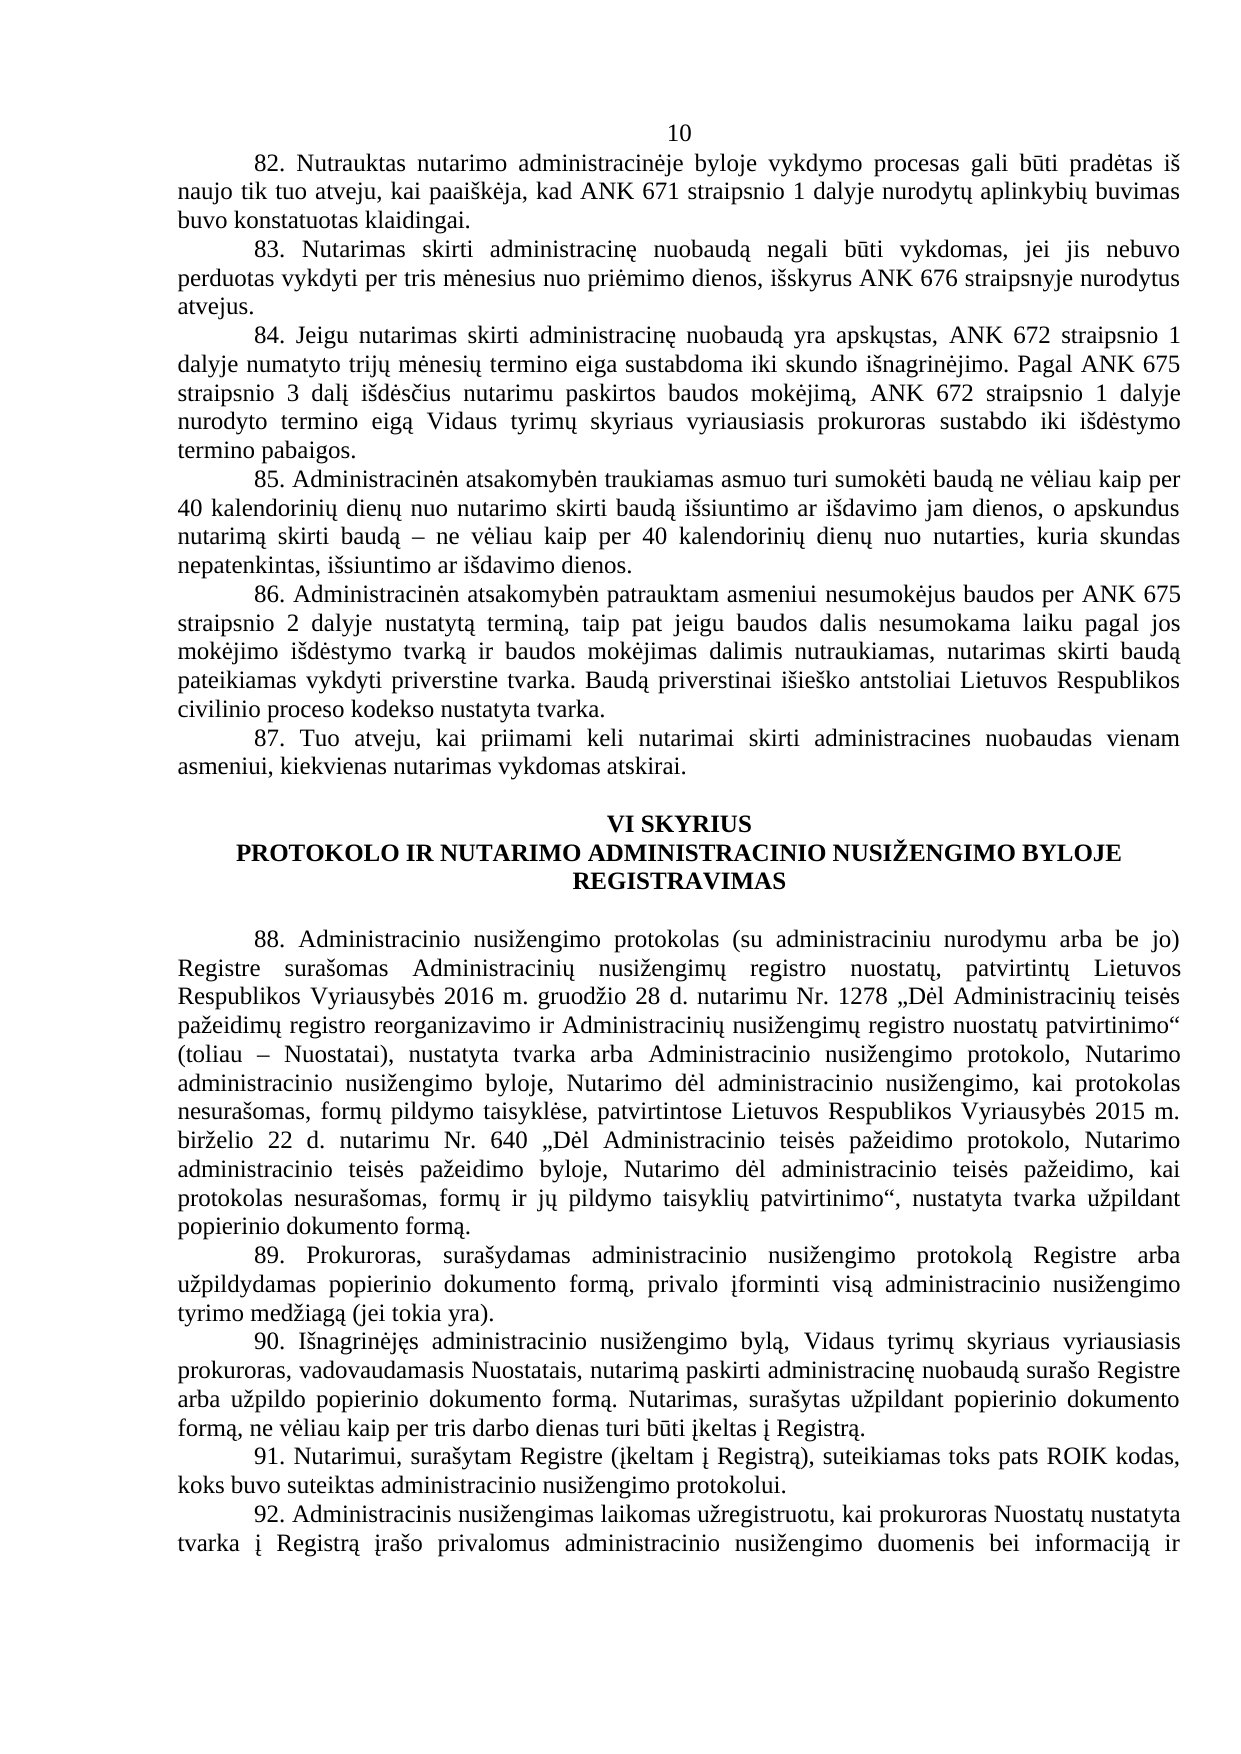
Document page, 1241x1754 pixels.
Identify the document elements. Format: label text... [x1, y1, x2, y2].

text 82. Nutrauktas nutarimo administracinėje byloje vykdymo procesas gali būti pradėtas iš naujo tik tuo atveju, kai paaiškėja, kad ANK 671 straipsnio 1 dalyje nurodytų aplinkybių buvimas buvo konstatuotas klaidingai. [177, 148, 1181, 234]
text 86. Administracinėn atsakomybėn patrauktam asmeniui nesumokėjus baudos per ANK 675 straipsnio 2 dalyje nustatytą terminą, taip pat jeigu baudos dalis nesumokama laiku pagal jos mokėjimo išdėstymo tvarką ir baudos mokėjimas dalimis nutraukiamas, nutarimas skirti baudą pateikiamas vykdyti priverstine tvarka. Baudą priverstinai išieško antstoliai Lietuvos Respublikos civilinio proceso kodekso nustatyta tvarka. [177, 579, 1181, 723]
text VI SKYRIUS [177, 809, 1181, 838]
text 85. Administracinėn atsakomybėn traukiamas asmuo turi sumokėti baudą ne vėliau kaip per 40 kalendorinių dienų nuo nutarimo skirti baudą išsiuntimo ar išdavimo jam dienos, o apskundus nutarimą skirti baudą – ne vėliau kaip per 40 kalendorinių dienų nuo nutarties, kuria skundas nepatenkintas, išsiuntimo ar išdavimo dienos. [177, 464, 1181, 579]
text 84. Jeigu nutarimas skirti administracinę nuobaudą yra apskųstas, ANK 672 straipsnio 1 dalyje numatyto trijų mėnesių termino eiga sustabdoma iki skundo išnagrinėjimo. Pagal ANK 675 straipsnio 3 dalį išdėsčius nutarimu paskirtos baudos mokėjimą, ANK 672 straipsnio 1 dalyje nurodyto termino eigą Vidaus tyrimų skyriaus vyriausiasis prokuroras sustabdo iki išdėstymo termino pabaigos. [177, 320, 1181, 464]
text 83. Nutarimas skirti administracinę nuobaudą negali būti vykdomas, jei jis nebuvo perduotas vykdyti per tris mėnesius nuo priėmimo dienos, išskyrus ANK 676 straipsnyje nurodytus atvejus. [177, 234, 1181, 320]
text 88. Administracinio nusižengimo protokolas (su administraciniu nurodymu arba be jo) Registre surašomas Administracinių nusižengimų registro nuostatų, patvirtintų Lietuvos Respublikos Vyriausybės 2016 m. gruodžio 28 d. nutarimu Nr. 1278 „Dėl Administracinių teisės pažeidimų registro reorganizavimo ir Administracinių nusižengimų registro nuostatų patvirtinimo“ (toliau – Nuostatai), nustatyta tvarka arba Administracinio nusižengimo protokolo, Nutarimo administracinio nusižengimo byloje, Nutarimo dėl administracinio nusižengimo, kai protokolas nesurašomas, formų pildymo taisyklėse, patvirtintose Lietuvos Respublikos Vyriausybės 2015 m. birželio 22 d. nutarimu Nr. 640 „Dėl Administracinio teisės pažeidimo protokolo, Nutarimo administracinio teisės pažeidimo byloje, Nutarimo dėl administracinio teisės pažeidimo, kai protokolas nesurašomas, formų ir jų pildymo taisyklių patvirtinimo“, nustatyta tvarka užpildant popierinio dokumento formą. [177, 924, 1181, 1240]
text 92. Administracinis nusižengimas laikomas užregistruotu, kai prokuroras Nuostatų nustatyta tvarka į Registrą įrašo privalomus administracinio nusižengimo duomenis bei informaciją ir [177, 1499, 1181, 1556]
text 89. Prokuroras, surašydamas administracinio nusižengimo protokolą Registre arba užpildydamas popierinio dokumento formą, privalo įforminti visą administracinio nusižengimo tyrimo medžiagą (jei tokia yra). [177, 1240, 1181, 1326]
text 91. Nutarimui, surašytam Registre (įkeltam į Registrą), suteikiamas toks pats ROIK kodas, koks buvo suteiktas administracinio nusižengimo protokolui. [177, 1441, 1181, 1499]
text 90. Išnagrinėjęs administracinio nusižengimo bylą, Vidaus tyrimų skyriaus vyriausiasis prokuroras, vadovaudamasis Nuostatais, nutarimą paskirti administracinę nuobaudą surašo Registre arba užpildo popierinio dokumento formą. Nutarimas, surašytas užpildant popierinio dokumento formą, ne vėliau kaip per tris darbo dienas turi būti įkeltas į Registrą. [177, 1326, 1181, 1441]
text 87. Tuo atveju, kai priimami keli nutarimai skirti administracines nuobaudas vienam asmeniui, kiekvienas nutarimas vykdomas atskirai. [177, 723, 1181, 780]
text PROTOKOLO IR NUTARIMO ADMINISTRACINIO NUSIŽENGIMO BYLOJE REGISTRAVIMAS [177, 838, 1181, 895]
